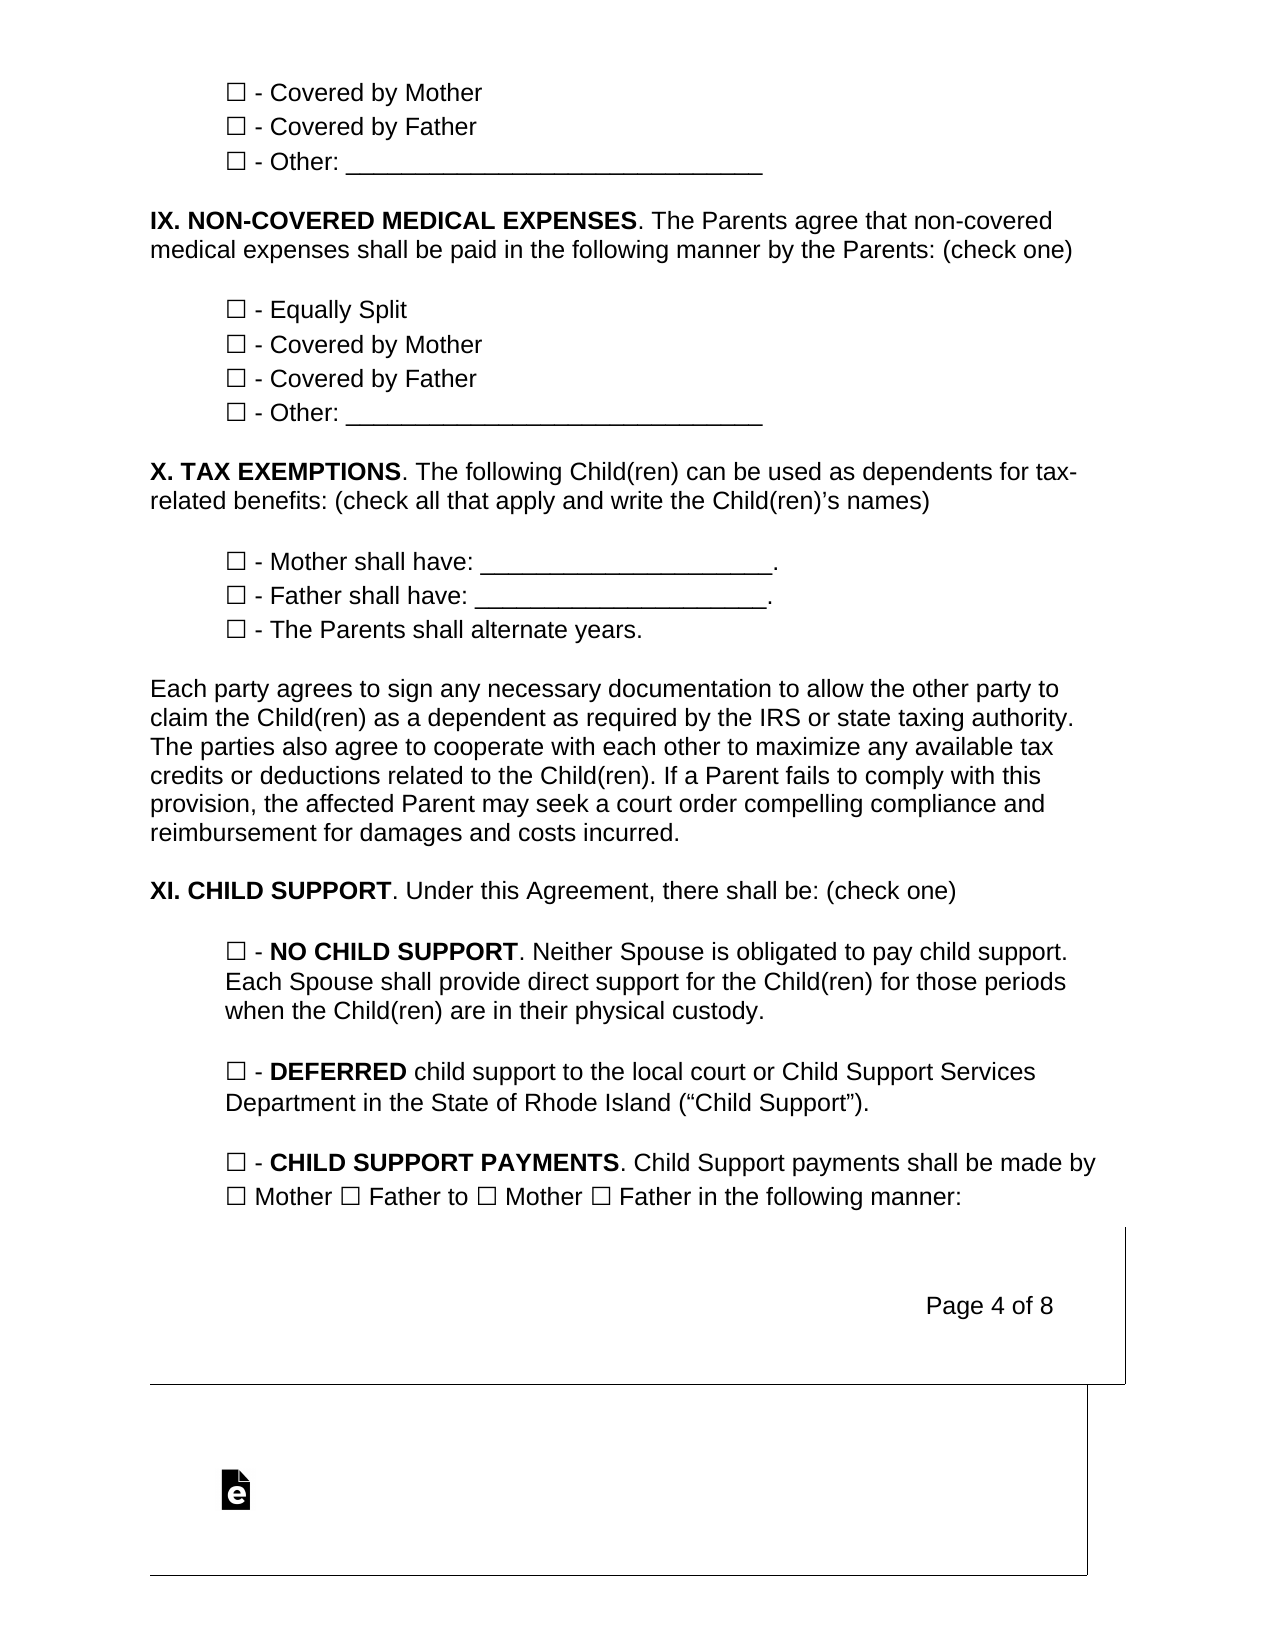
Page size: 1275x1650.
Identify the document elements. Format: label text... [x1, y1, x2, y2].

text IX. NON-COVERED MEDICAL EXPENSES. The Parents agree that non-covered medical expenses shall be paid in the following manner by the Parents: (check one) [150, 206, 1125, 263]
text ☐ - Father shall have: _____________________. ☐ - The Parents shall alternate years. [225, 577, 1125, 646]
text ☐ - Covered by Father [225, 109, 1125, 143]
text ☐ - Covered by Mother [225, 75, 1125, 109]
text ☐ - Covered by Father [225, 360, 1125, 394]
text Each party agrees to sign any necessary documentation to allow the other party to claim the Child(ren) as a dependent as required by the IRS or state taxing authority. The parties also agree to cooperate with each other to maximize any available tax credits or deductions related to the Child(ren). If a Parent fails to comply with this provision, the affected Parent may seek a court order compelling compliance and reimbursement for damages and costs incurred. [150, 674, 1125, 847]
text ☐ - NO CHILD SUPPORT. Neither Spouse is obligated to pay child support. Each Spouse shall provide direct support for the Child(ren) for those periods when the Child(ren) are in their physical custody. [225, 933, 1125, 1025]
text ☐ - Mother shall have: _____________________. [225, 543, 1125, 577]
text X. TAX EXEMPTIONS. The following Child(ren) can be used as dependents for tax-related benefits: (check all that apply and write the Child(ren)’s names) [150, 457, 1125, 515]
text ☐ - Equally Split [225, 292, 1125, 326]
text ☐ - Other: ______________________________ [225, 143, 1125, 177]
text ☐ - Other: ______________________________ [225, 394, 1125, 428]
text ☐ - Covered by Mother [225, 326, 1125, 360]
text ☐ - CHILD SUPPORT PAYMENTS. Child Support payments shall be made by ☐ Mother ☐ Father to ☐ Mother ☐ Father in the following manner: [225, 1145, 1125, 1213]
text ☐ - DEFERRED child support to the local court or Child Support Services Department in the State of Rhode Island (“Child Support”). [225, 1053, 1125, 1116]
text XI. CHILD SUPPORT. Under this Agreement, there shall be: (check one) [150, 876, 1125, 904]
